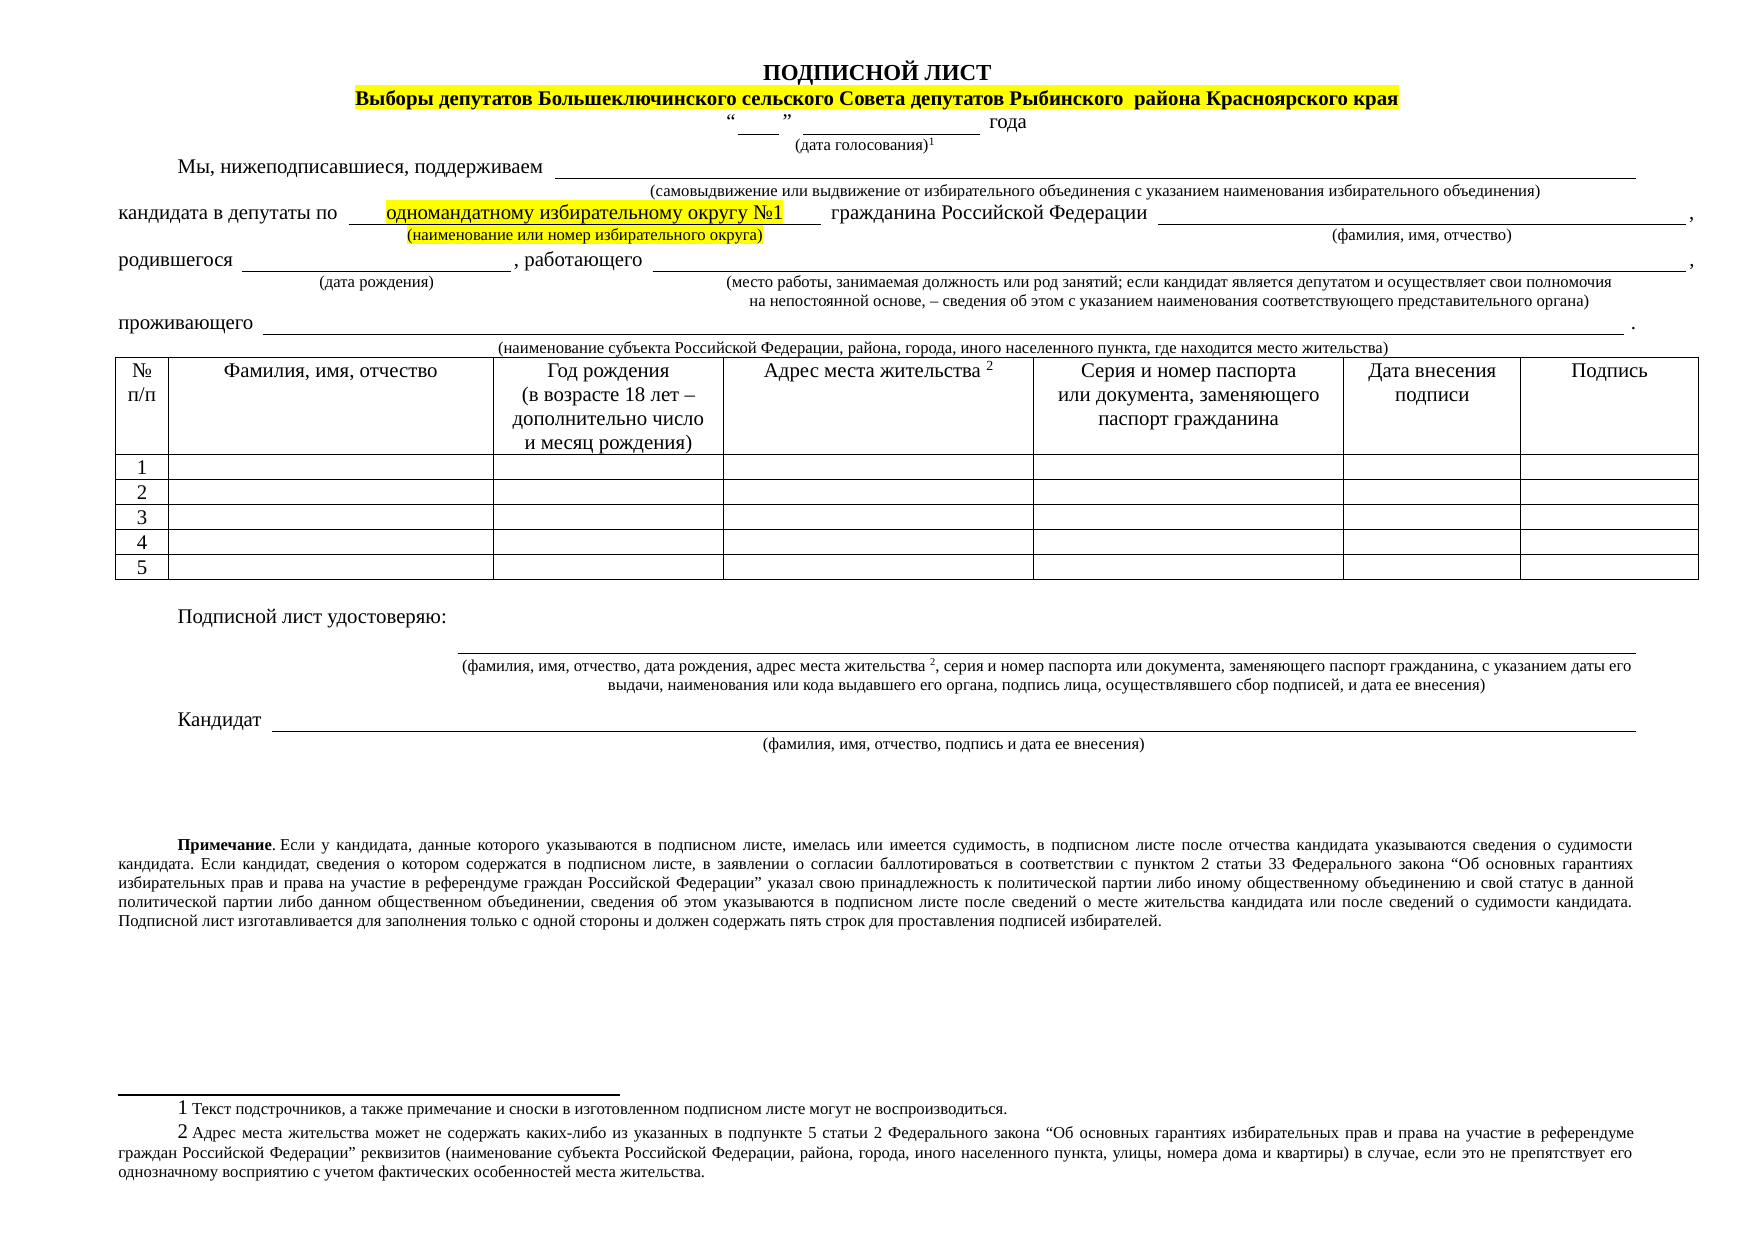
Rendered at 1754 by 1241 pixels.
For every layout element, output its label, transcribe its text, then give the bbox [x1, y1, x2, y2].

table_cell [169, 530, 493, 554]
table_cell [724, 555, 1033, 579]
table_cell [1034, 455, 1343, 479]
table_cell [1344, 530, 1520, 554]
table_header , [1686, 200, 1710, 224]
table_cell [1521, 455, 1698, 479]
table_cell (дата рождения) [242, 272, 511, 310]
table_cell [724, 480, 1033, 504]
table_header Дата внесения подписи [1344, 358, 1520, 454]
table_cell [724, 530, 1033, 554]
subtitle Выборы депутатов Большеключинского сельского Совета депутатов Рыбинского района Красноярского края [348, 85, 1406, 109]
text (дата голосования) [118, 134, 1169, 154]
table_header родившегося [115, 247, 242, 271]
table_cell [724, 505, 1033, 529]
table_cell [1034, 555, 1343, 579]
table_cell 1 [116, 455, 168, 479]
table_cell [1521, 505, 1698, 529]
text Примечание. Если у кандидата, данные которого указываются в подписном листе, имелась или имеется судимость, в подписном листе после отчества кандидата указываются сведения о судимости кандидата. Если кандидат, сведения о котором содержатся в подписном листе, в заявлении о согласии баллотироваться в соответствии с пунктом 2 статьи 33 Федерального закона “Об основных гарантиях избирательных прав и права на участие в референдуме граждан Российской Федерации” указал свою принадлежность к политической партии либо иному общественному объединению и свой статус в данной политической партии либо данном общественном объединении, сведения об этом указываются в подписном листе после сведений о месте жительства кандидата или после сведений о судимости кандидата. Подписной лист изготавливается для заполнения только с одной стороны и должен содержать пять строк для проставления подписей избирателей. [118, 834, 1636, 930]
table_header Подпись [1521, 358, 1698, 454]
table_cell [511, 271, 653, 310]
table_cell [1344, 455, 1520, 479]
text подписной лист [118, 59, 1636, 85]
table_cell [494, 555, 723, 579]
text (самовыдвижение или выдвижение от избирательного объединения с указанием наименования избирательного объединения) [555, 179, 1636, 200]
text проживающего . [118, 310, 1636, 334]
text (фамилия, имя, отчество, дата рождения, адрес места жительства 2, серия и номер паспорта или документа, заменяющего паспорт гражданина, с указанием даты его выдачи, наименования или кода выдавшего его органа, подпись лица, осуществлявшего сбор подписей, и дата ее внесения) [458, 654, 1636, 694]
table_header Год рождения (в возрасте 18 лет – дополнительно число и месяц рождения) [494, 358, 723, 454]
table_cell [1521, 480, 1698, 504]
table_cell 3 [116, 505, 168, 529]
table_header ” [779, 110, 803, 133]
table_header [653, 247, 1686, 271]
table_cell (фамилия, имя, отчество) [1158, 225, 1686, 244]
table_header гражданина Российской Федерации [821, 200, 1157, 224]
table_header [738, 110, 779, 133]
table_cell [1344, 505, 1520, 529]
table_header “ [720, 110, 738, 133]
table_cell 4 [116, 530, 168, 554]
table_header одномандатному избирательному округу №1 [349, 200, 821, 224]
table_cell [115, 271, 242, 310]
table_cell [115, 224, 348, 244]
table_header , [1686, 247, 1710, 271]
table_header [803, 110, 980, 133]
table_header года [980, 110, 1033, 133]
text Мы, нижеподписавшиеся, поддерживаем [118, 154, 1636, 178]
text Подписной лист удостоверяю: [177, 604, 1636, 628]
text (фамилия, имя, отчество, подпись и дата ее внесения) [272, 732, 1636, 753]
table_header [1158, 200, 1686, 224]
table_header [242, 247, 511, 271]
table_cell [1344, 555, 1520, 579]
text (наименование субъекта Российской Федерации, района, города, иного населенного пункта, где находится место жительства) [263, 335, 1624, 357]
table_cell [169, 505, 493, 529]
table_cell [1034, 480, 1343, 504]
table_cell [1034, 505, 1343, 529]
table_cell [1034, 530, 1343, 554]
text Кандидат [177, 707, 1636, 731]
table_cell [494, 480, 723, 504]
table_header Адрес места жительства [724, 358, 1033, 454]
table_cell [724, 455, 1033, 479]
table_cell [169, 555, 493, 579]
table_cell [1521, 530, 1698, 554]
table_cell [821, 224, 1157, 244]
table_cell [169, 480, 493, 504]
table_cell [494, 455, 723, 479]
table_cell [1686, 224, 1710, 244]
table_cell [169, 455, 493, 479]
table_cell (наименование или номер избирательного округа) [349, 225, 821, 244]
table_cell [494, 530, 723, 554]
table_header , работающего [511, 247, 653, 271]
table_header Серия и номер паспорта или документа, заменяющего паспорт гражданина [1034, 358, 1343, 454]
table_cell (место работы, занимаемая должность или род занятий; если кандидат является депутатом и осуществляет свои полномочия на непостоянной основе, – сведения об этом с указанием наименования соответствующего представительного органа) [653, 272, 1686, 310]
table_cell [1686, 271, 1710, 310]
table_header № п/п [116, 358, 168, 454]
table_cell [1344, 480, 1520, 504]
table_cell 5 [116, 555, 168, 579]
text Текст подстрочников, а также примечание и сноски в изготовленном подписном листе могут не воспроизводиться. [118, 1095, 1636, 1119]
table_header кандидата в депутаты по [115, 200, 348, 224]
table_header Фамилия, имя, отчество [169, 358, 493, 454]
table_cell [1521, 555, 1698, 579]
table_cell 2 [116, 480, 168, 504]
table_cell [494, 505, 723, 529]
